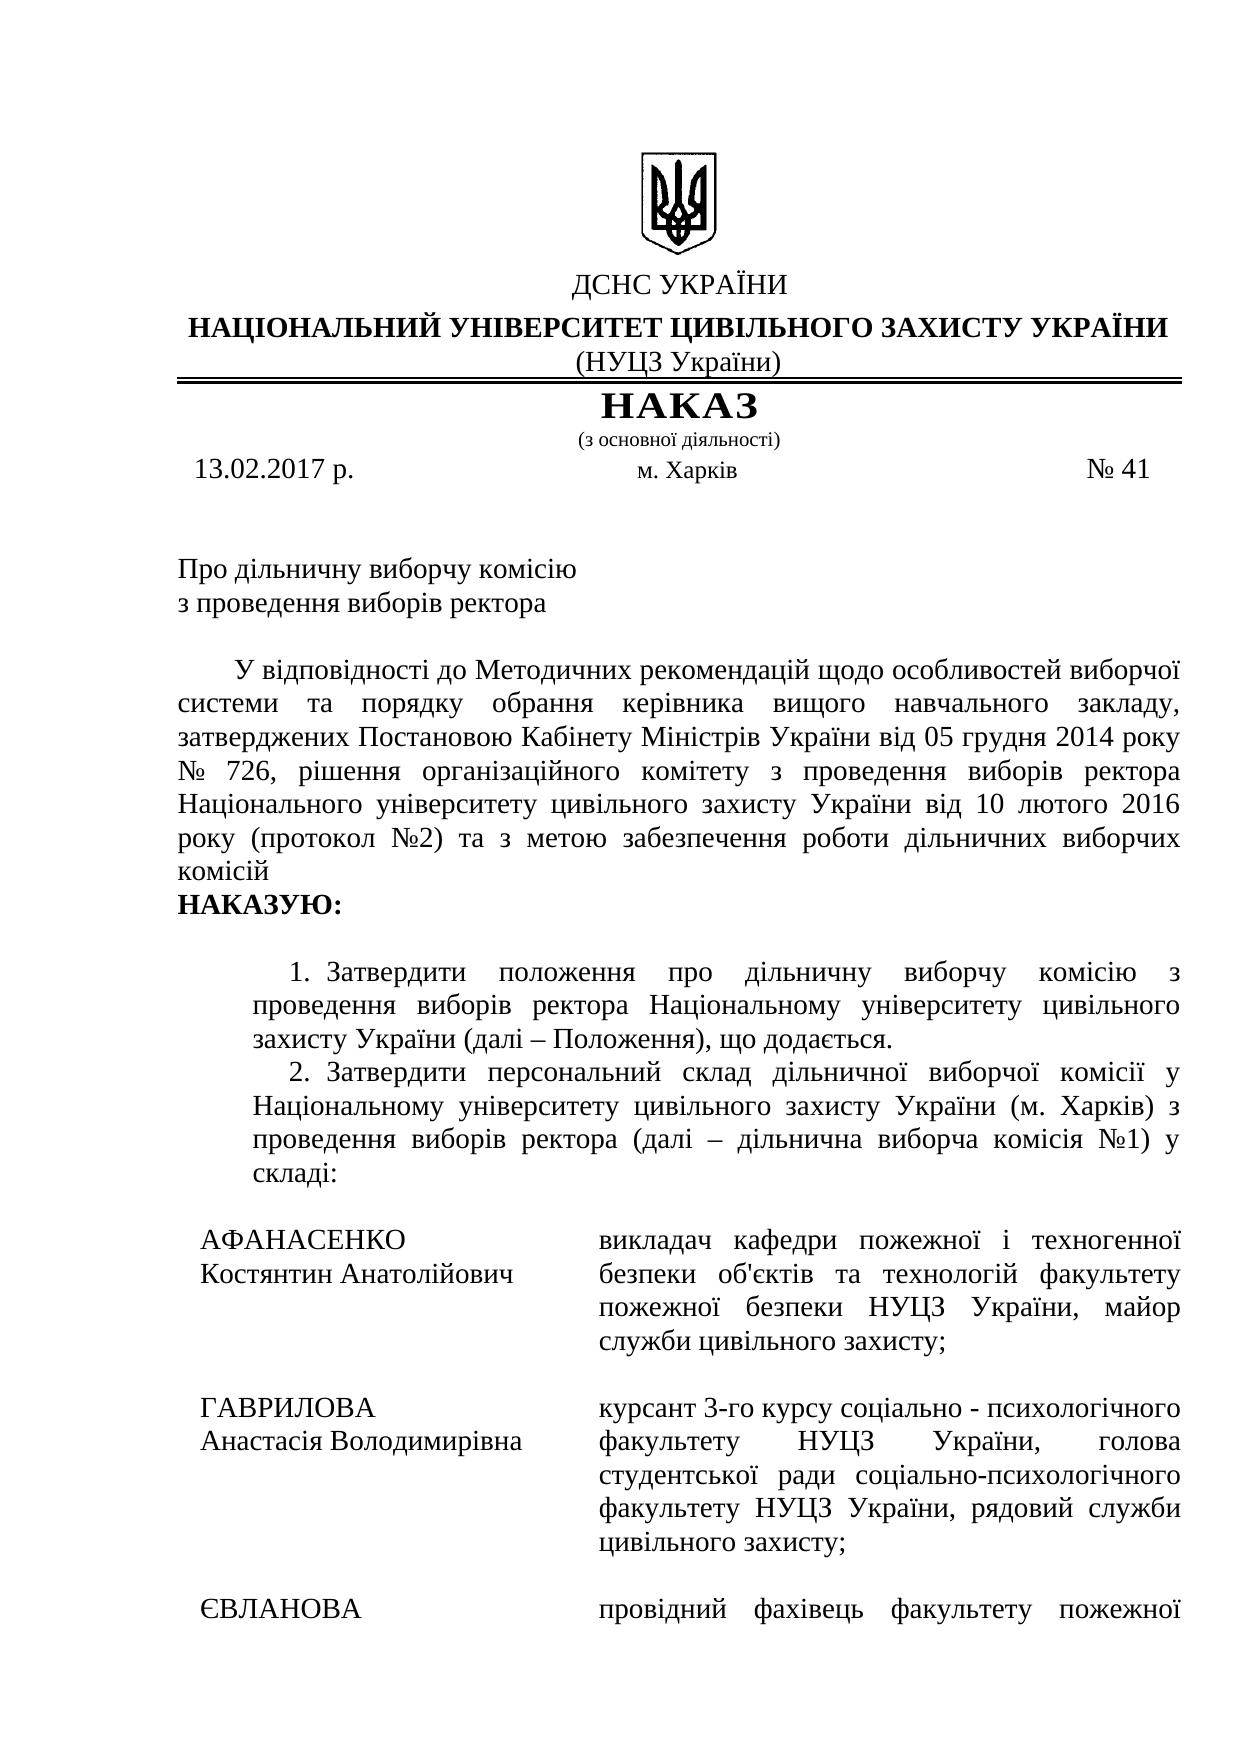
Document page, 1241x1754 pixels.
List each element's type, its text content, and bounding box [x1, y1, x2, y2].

text 13.02.2017 р. м. Харків № 41 . [177, 451, 1182, 484]
text з проведення виборів ректора [177, 585, 1181, 618]
table_cell Гаврилова Анастасія Володимирівна [189, 1390, 587, 1591]
text НАКАЗУЮ: [177, 887, 1181, 920]
table_cell Євланова [189, 1591, 587, 1625]
text У відповідності до Методичних рекомендацій щодо особливостей виборчої системи та порядку обрання керівника вищого навчального закладу, затверджених Постановою Кабінету Міністрів України від 05 грудня 2014 року № 726, рішення організаційного комітету з проведення виборів ректора Національного університету цивільного захисту України від 10 лютого 2016 року (протокол №2) та з метою забезпечення роботи дільничних виборчих комісій [177, 652, 1181, 887]
table_header викладач кафедри пожежної і техногенної безпеки об'єктів та технологій факультету пожежної безпеки НУЦЗ України, майор служби цивільного захисту; [587, 1222, 1192, 1390]
list Затвердити положення про дільничну виборчу комісію з проведення виборів ректора Національному університету цивільного захисту України (далі – Положення), що додається. [215, 954, 1181, 1054]
text НАКАЗ [177, 384, 1181, 427]
table_cell провідний фахівець факультету пожежної [587, 1591, 1192, 1625]
list Затвердити персональний склад дільничної виборчої комісії у Національному університету цивільного захисту України (м. Харків) з проведення виборів ректора (далі – дільнична виборча комісія №1) у складі: [215, 1054, 1181, 1189]
table_cell курсант 3-го курсу соціально - психологічного факультету НУЦЗ України, голова студентської ради соціально-психологічного факультету НУЦЗ України, рядовий служби цивільного захисту; [587, 1390, 1192, 1591]
text Про дільничну виборчу комісію [177, 551, 1181, 585]
table_header ДСНС УКРАЇНИ НАЦІОНАЛЬНИЙ УНІВЕРСИТЕТ ЦИВІЛЬНОГО ЗАХИСТУ УКРАЇНИ (НУЦЗ України) [177, 267, 1182, 377]
text (з основної діяльності) [177, 427, 1181, 451]
table_header Афанасенко Костянтин Анатолійович [189, 1222, 587, 1390]
